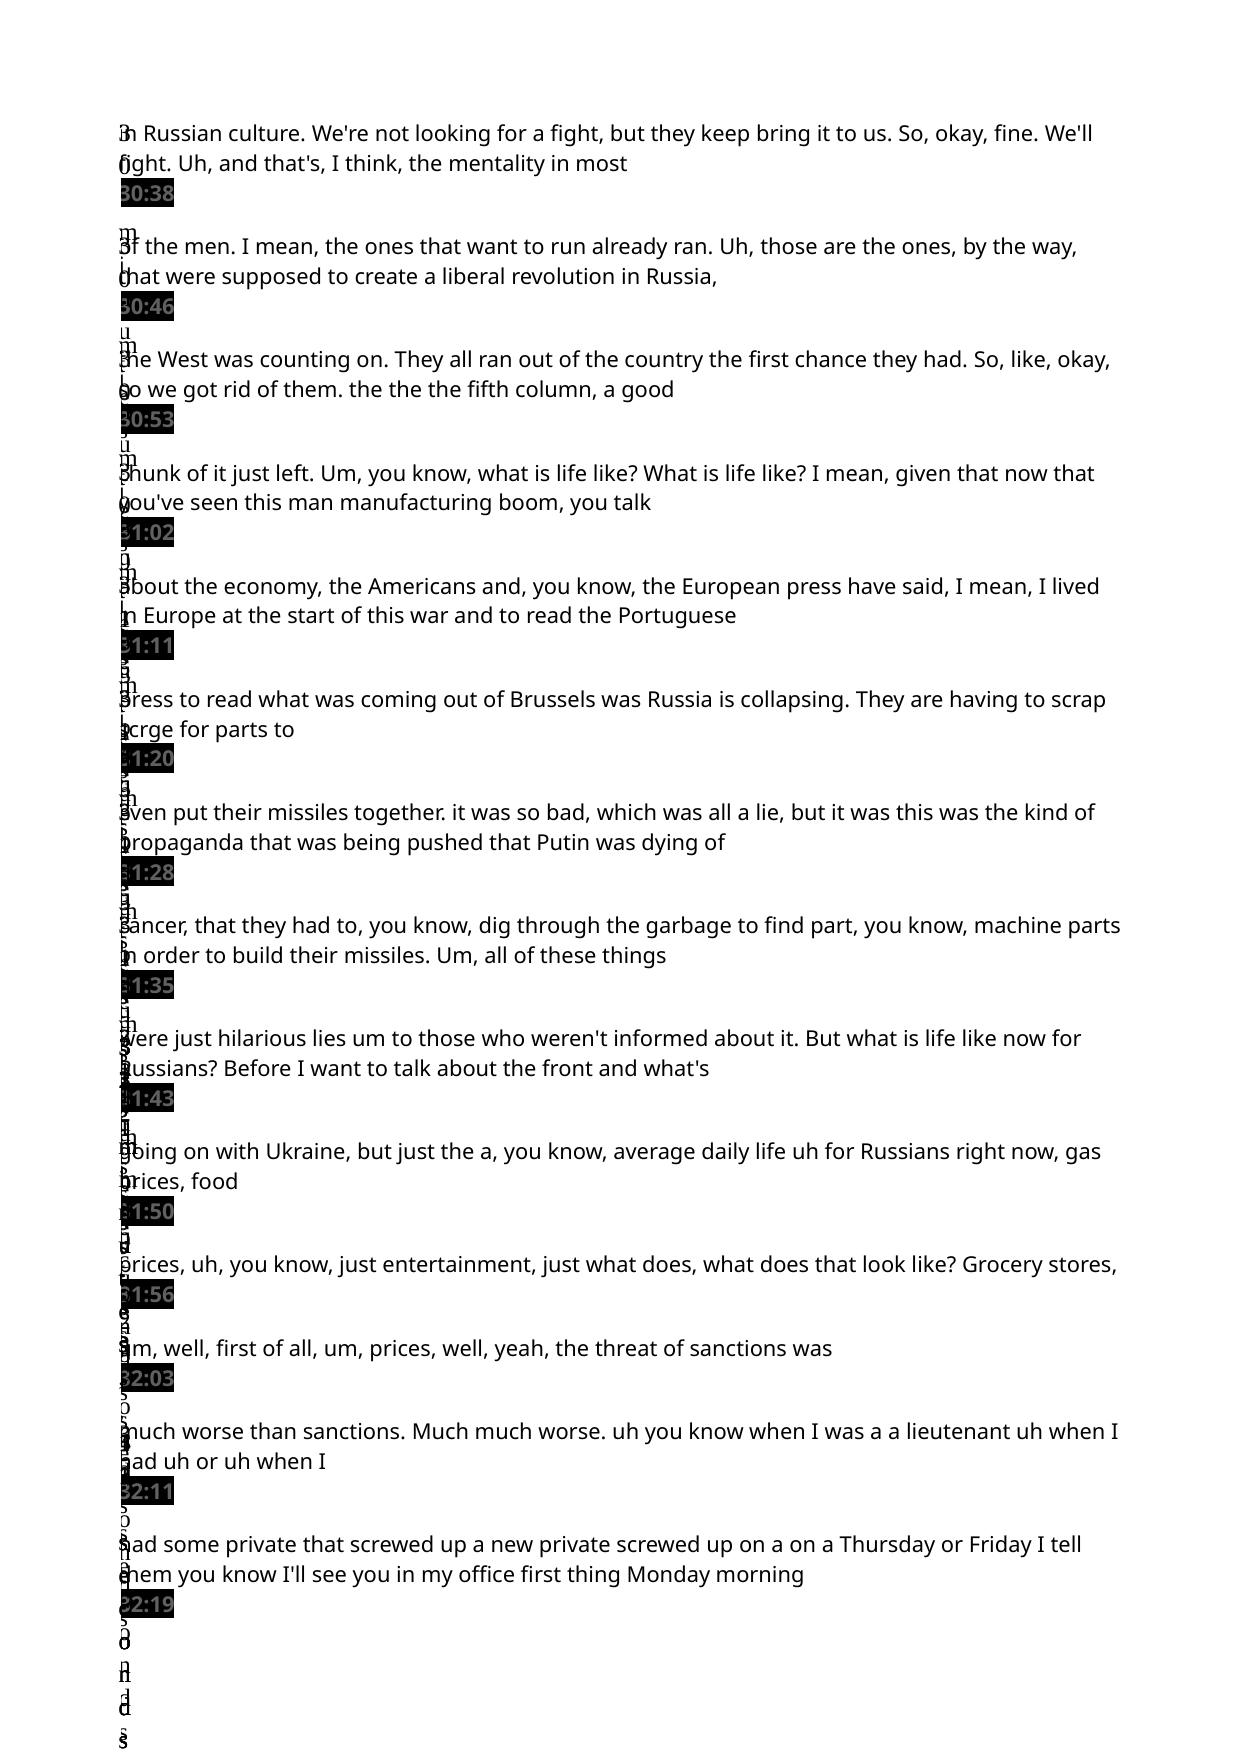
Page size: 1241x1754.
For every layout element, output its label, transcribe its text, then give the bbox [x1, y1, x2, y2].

text about the economy, the Americans and, you know, the European press have said, I mean, I lived in Europe at the start of this war and to read the Portuguese [121, 571, 1122, 630]
text 32:11 [121, 1476, 1109, 1505]
text prices, uh, you know, just entertainment, just what does, what does that look like? Grocery stores, [121, 1249, 1122, 1279]
text 31:56 [122, 1279, 1109, 1309]
text going on with Ukraine, but just the a, you know, average daily life uh for Russians right now, gas prices, food [121, 1136, 1122, 1196]
text 31:35 [121, 969, 1109, 999]
text 31:20 [121, 743, 1109, 773]
text were just hilarious lies um to those who weren't informed about it. But what is life like now for Russians? Before I want to talk about the front and what's [122, 1023, 1122, 1083]
text much worse than sanctions. Much much worse. uh you know when I was a a lieutenant uh when I had uh or uh when I [122, 1416, 1122, 1476]
text um, well, first of all, um, prices, well, yeah, the threat of sanctions was [121, 1333, 1122, 1362]
text 31:11 [121, 630, 1109, 660]
text cancer, that they had to, you know, dig through the garbage to find part, you know, machine parts in order to build their missiles. Um, all of these things [121, 910, 1122, 969]
text 30:53 [121, 404, 1109, 434]
text 31:02 [121, 517, 1109, 547]
text even put their missiles together. it was so bad, which was all a lie, but it was this was the kind of propaganda that was being pushed that Putin was dying of [121, 797, 1122, 856]
text had some private that screwed up a new private screwed up on a on a Thursday or Friday I tell them you know I'll see you in my office first thing Monday morning [121, 1529, 1122, 1589]
text press to read what was coming out of Brussels was Russia is collapsing. They are having to scrap scrge for parts to [121, 684, 1122, 743]
text 30:38 [121, 178, 1109, 207]
text chunk of it just left. Um, you know, what is life like? What is life like? I mean, given that now that you've seen this man manufacturing boom, you talk [121, 457, 1122, 517]
text 31:43 [128, 1083, 1109, 1112]
text of the men. I mean, the ones that want to run already ran. Uh, those are the ones, by the way, that were supposed to create a liberal revolution in Russia, [121, 231, 1122, 291]
text 31:28 [121, 856, 1109, 886]
text 31:50 [121, 1196, 1109, 1226]
text the West was counting on. They all ran out of the country the first chance they had. So, like, okay, so we got rid of them. the the the fifth column, a good [121, 344, 1122, 404]
text 30:46 [121, 291, 1109, 321]
text in Russian culture. We're not looking for a fight, but they keep bring it to us. So, okay, fine. We'll fight. Uh, and that's, I think, the mentality in most [121, 118, 1122, 178]
text 32:03 [121, 1362, 1109, 1392]
text 32:19 [121, 1589, 1109, 1618]
